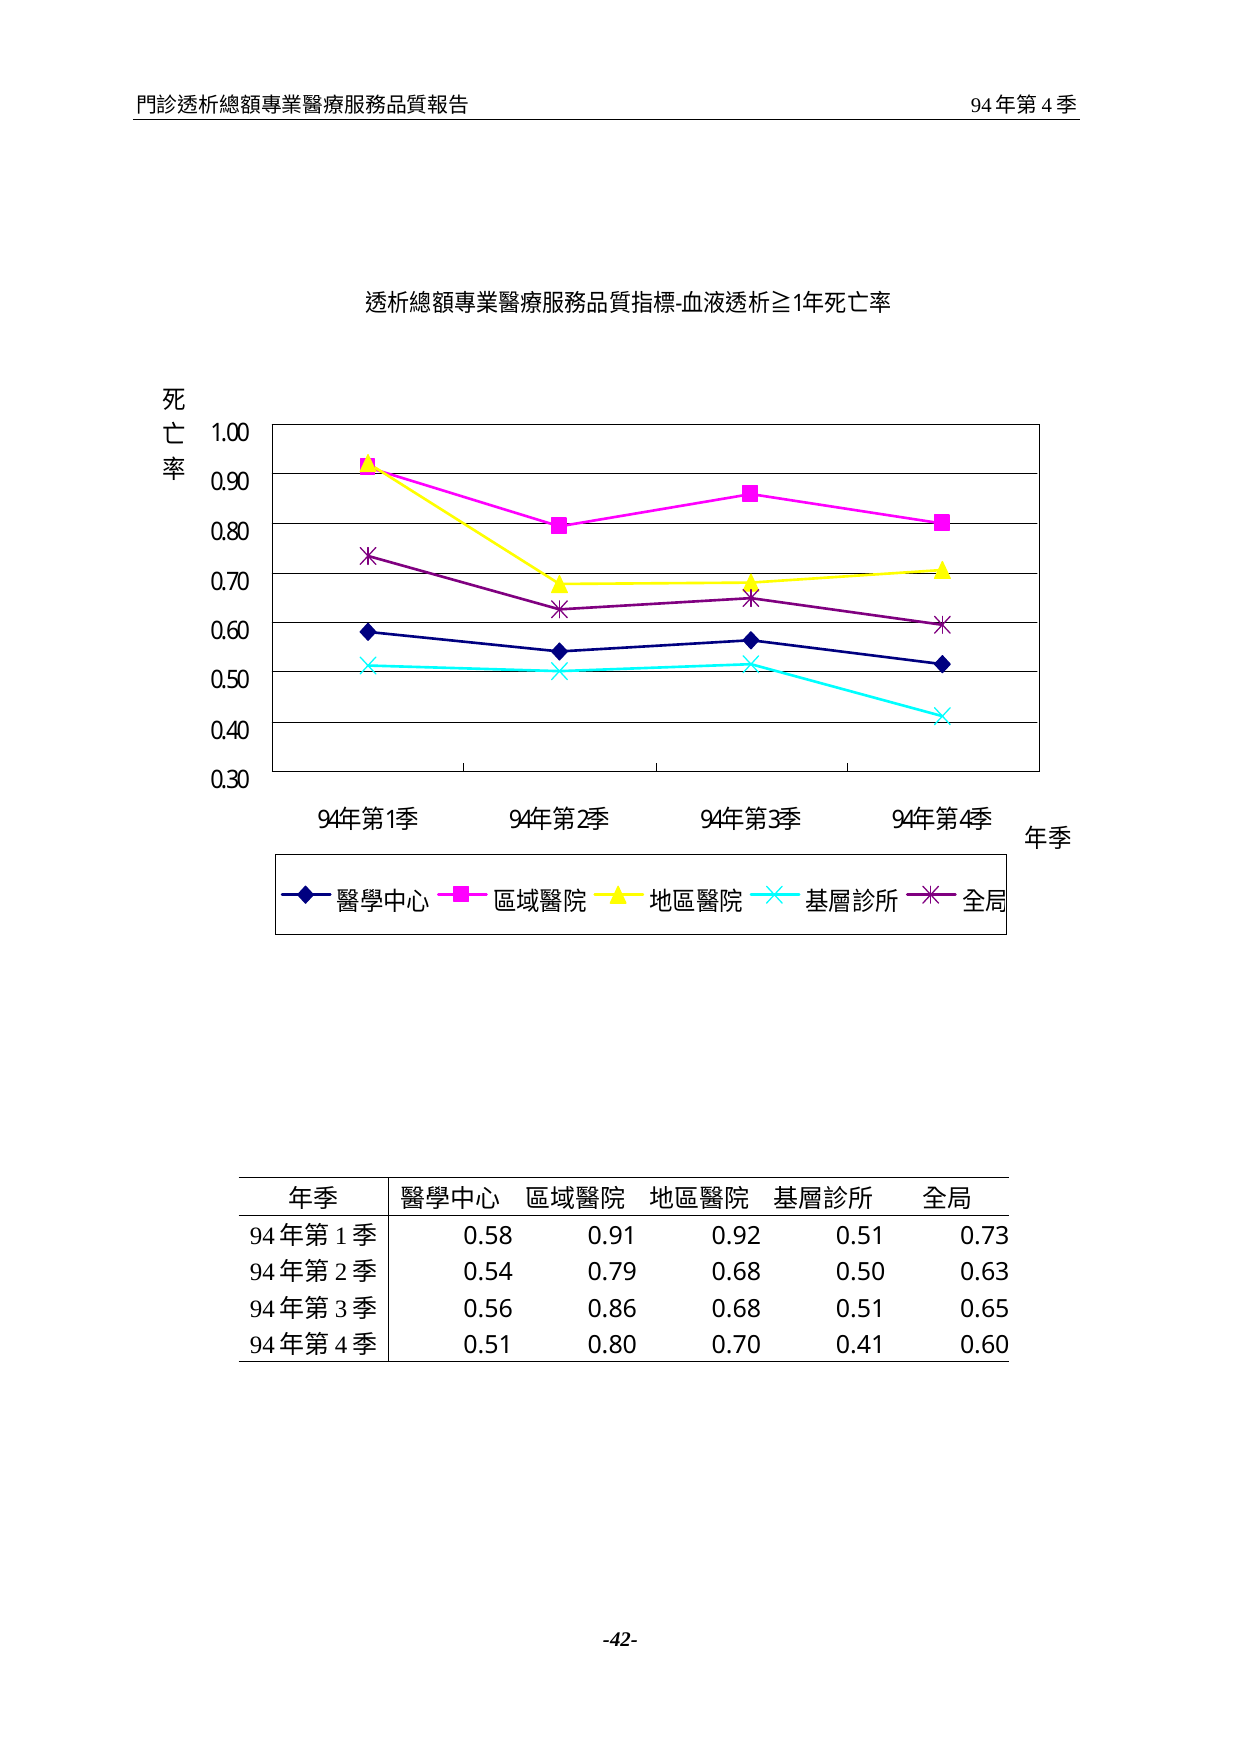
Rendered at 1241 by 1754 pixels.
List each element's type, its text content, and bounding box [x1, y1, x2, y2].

table_cell 0.60 [885, 1324, 1009, 1361]
table_cell 94年第1季 [239, 1216, 388, 1252]
table_cell 0.86 [513, 1288, 637, 1324]
table_cell 0.92 [637, 1216, 761, 1252]
table_cell 0.79 [513, 1252, 637, 1288]
table_cell 0.65 [885, 1288, 1009, 1324]
table_cell 0.56 [389, 1288, 513, 1324]
table_cell 94年第3季 [239, 1288, 388, 1324]
table_cell 0.50 [761, 1252, 885, 1288]
table_header 基層診所 [761, 1178, 885, 1214]
table_cell 94年第2季 [239, 1252, 388, 1288]
table_cell 0.68 [637, 1288, 761, 1324]
table_cell 0.54 [389, 1252, 513, 1288]
table_header 區域醫院 [513, 1178, 637, 1214]
table_header 全局 [885, 1178, 1009, 1214]
table_cell 0.41 [761, 1324, 885, 1361]
table_cell 0.91 [513, 1216, 637, 1252]
table_cell 0.73 [885, 1216, 1009, 1252]
table_cell 0.51 [389, 1324, 513, 1361]
table_cell 0.58 [389, 1216, 513, 1252]
table_header 醫學中心 [389, 1178, 513, 1214]
table_cell 0.68 [637, 1252, 761, 1288]
table_header 地區醫院 [637, 1178, 761, 1214]
table_header 年季 [239, 1178, 388, 1214]
table_cell 0.51 [761, 1216, 885, 1252]
table_cell 0.70 [637, 1324, 761, 1361]
table_cell 0.63 [885, 1252, 1009, 1288]
table_cell 94年第4季 [239, 1324, 388, 1361]
table_cell 0.80 [513, 1324, 637, 1361]
table_cell 0.51 [761, 1288, 885, 1324]
